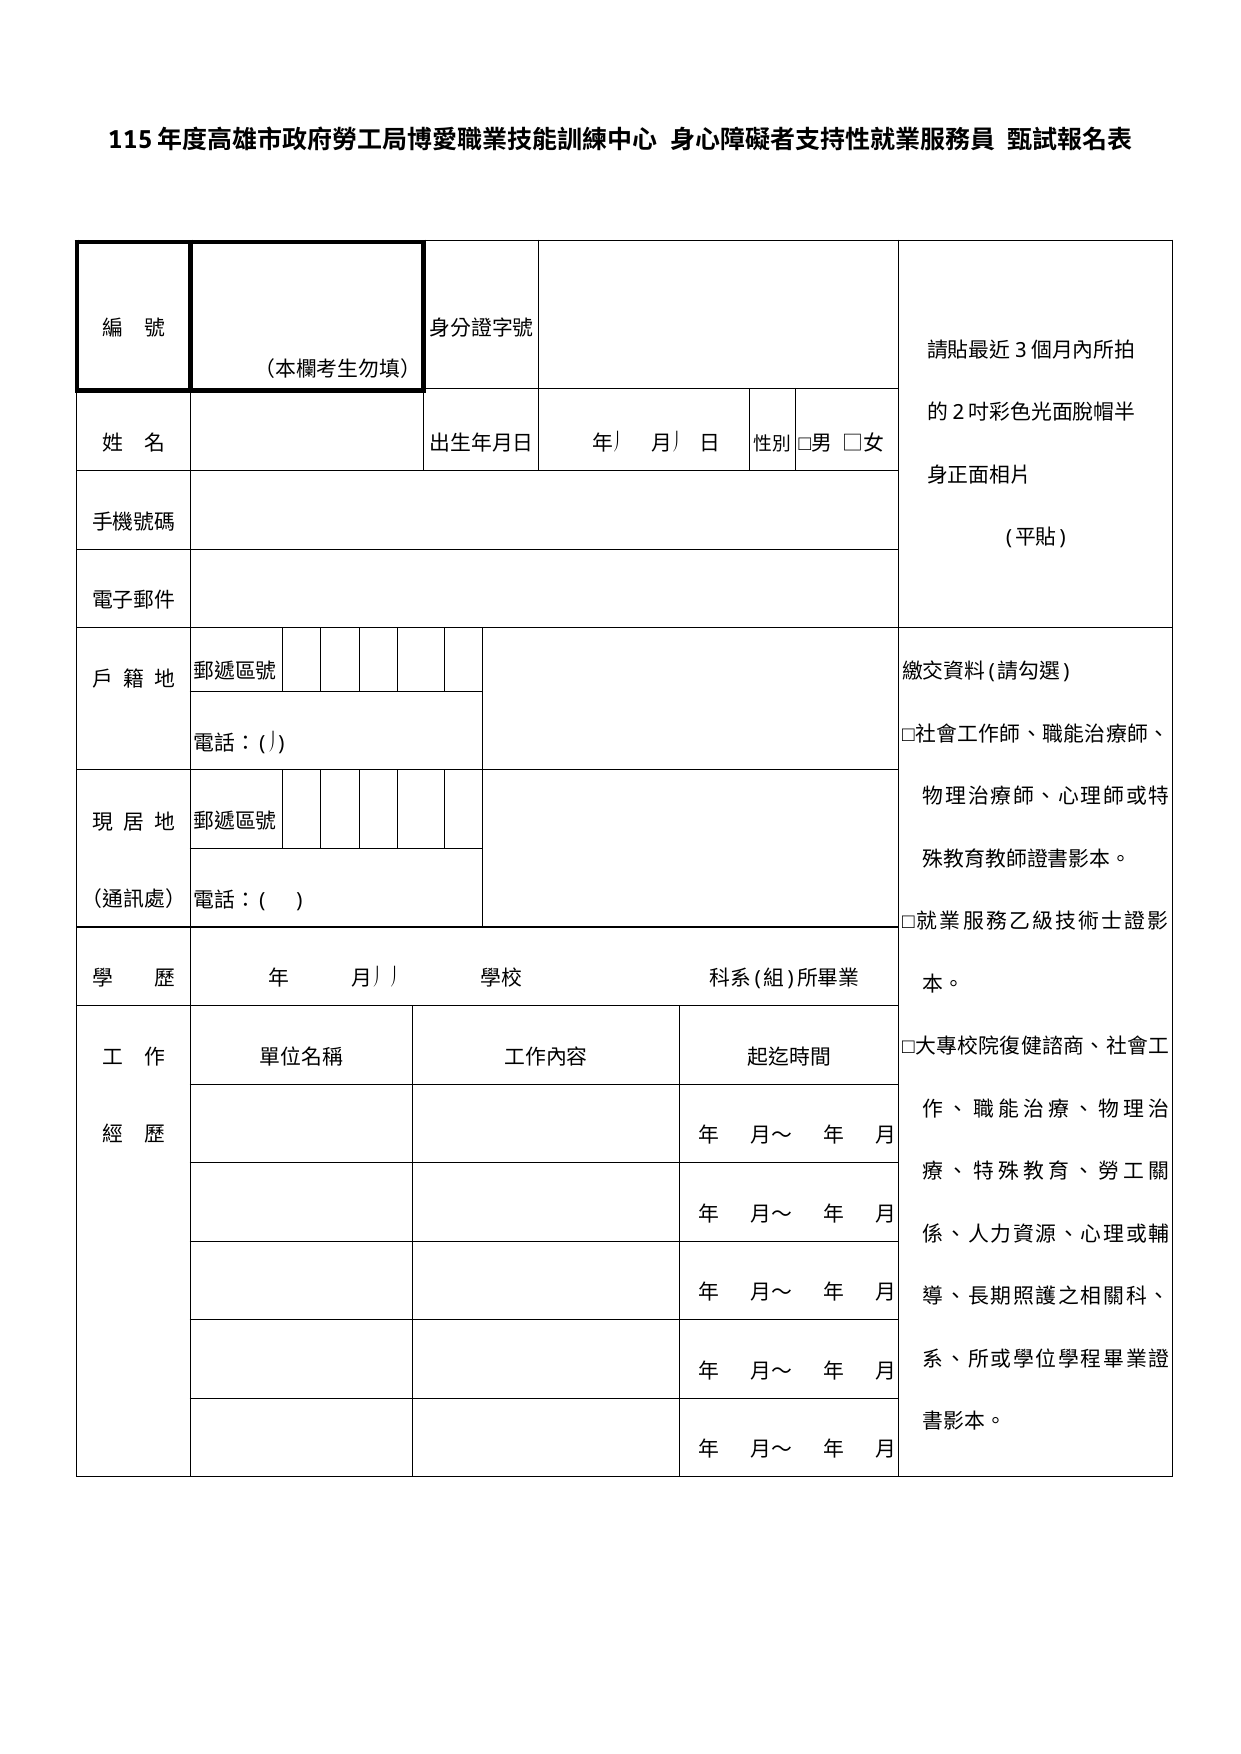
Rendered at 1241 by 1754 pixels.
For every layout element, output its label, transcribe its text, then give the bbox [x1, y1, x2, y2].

table_cell 繳交資料(請勾選) □社會工作師、職能治療師、物理治療師、心理師或特殊教育教師證書影本。 □就業服務乙級技術士證影本。 □大專校院復健諮商、社會工作、職能治療、物理治療、特殊教育、勞工關係、人力資源、心理或輔導、長期照護之相關科、系、所或學位學程畢業證書影本。 [899, 628, 1172, 1476]
table_cell [413, 1242, 679, 1319]
table_cell [191, 1085, 412, 1162]
table_cell □男 □女 [796, 389, 898, 470]
table_cell 工作內容 [413, 1006, 679, 1083]
table_cell 郵遞區號 [191, 628, 282, 691]
table_cell 學 歷 [77, 928, 190, 1005]
table_cell [321, 628, 359, 691]
table_cell 手機號碼 [77, 471, 190, 549]
table_cell [445, 628, 482, 691]
table_cell [360, 770, 397, 848]
table_cell 年 月～ 年 月 [680, 1085, 898, 1162]
table_cell 姓 名 [77, 393, 190, 470]
table_cell [398, 770, 444, 848]
table_cell [483, 628, 898, 769]
table_cell [445, 770, 482, 848]
table_cell [483, 770, 898, 926]
table_cell 現 居 地 （通訊處） [77, 770, 190, 926]
table_cell 工 作 經 歷 [77, 1006, 190, 1476]
table_cell 年 月 日 [539, 389, 749, 470]
table_cell [191, 393, 423, 470]
table_cell [283, 628, 320, 691]
table_cell [413, 1320, 679, 1398]
table_cell [360, 628, 397, 691]
text 115年度高雄市政府勞工局博愛職業技能訓練中心 身心障礙者支持性就業服務員 甄試報名表 [77, 96, 1163, 158]
table_cell 單位名稱 [191, 1006, 412, 1083]
table_cell [413, 1085, 679, 1162]
table_cell [398, 628, 444, 691]
table_cell [191, 1399, 412, 1476]
table_cell 電話：() [191, 692, 482, 769]
table_cell 出生年月日 [424, 389, 538, 470]
table_cell [413, 1399, 679, 1476]
table_cell [191, 1320, 412, 1398]
table_cell 電話：( ) [191, 849, 482, 926]
table_header 編 號 [79, 244, 188, 388]
table_cell [321, 770, 359, 848]
table_header [539, 241, 898, 388]
table_cell [191, 550, 898, 627]
table_cell 年 月～ 年 月 [680, 1399, 898, 1476]
table_cell 年 月～ 年 月 [680, 1163, 898, 1241]
table_cell 起迄時間 [680, 1006, 898, 1083]
table_cell [283, 770, 320, 848]
table_cell 郵遞區號 [191, 770, 282, 848]
table_cell 戶 籍 地 [77, 628, 190, 769]
table_cell 年 月～ 年 月 [680, 1242, 898, 1319]
table_cell [191, 1242, 412, 1319]
table_header 身分證字號 [426, 241, 538, 388]
table_cell [191, 1163, 412, 1241]
table_header （本欄考生勿填） [193, 244, 421, 388]
table_cell 電子郵件 [77, 550, 190, 627]
table_cell 年 月  學校 科系(組)所畢業 [191, 928, 898, 1005]
table_cell [191, 471, 898, 549]
table_cell 年 月～ 年 月 [680, 1320, 898, 1398]
table_header 請貼最近3個月內所拍的2吋彩色光面脫帽半身正面相片 (平貼) [899, 241, 1172, 627]
table_cell [413, 1163, 679, 1241]
table_cell 性別 [750, 389, 795, 470]
